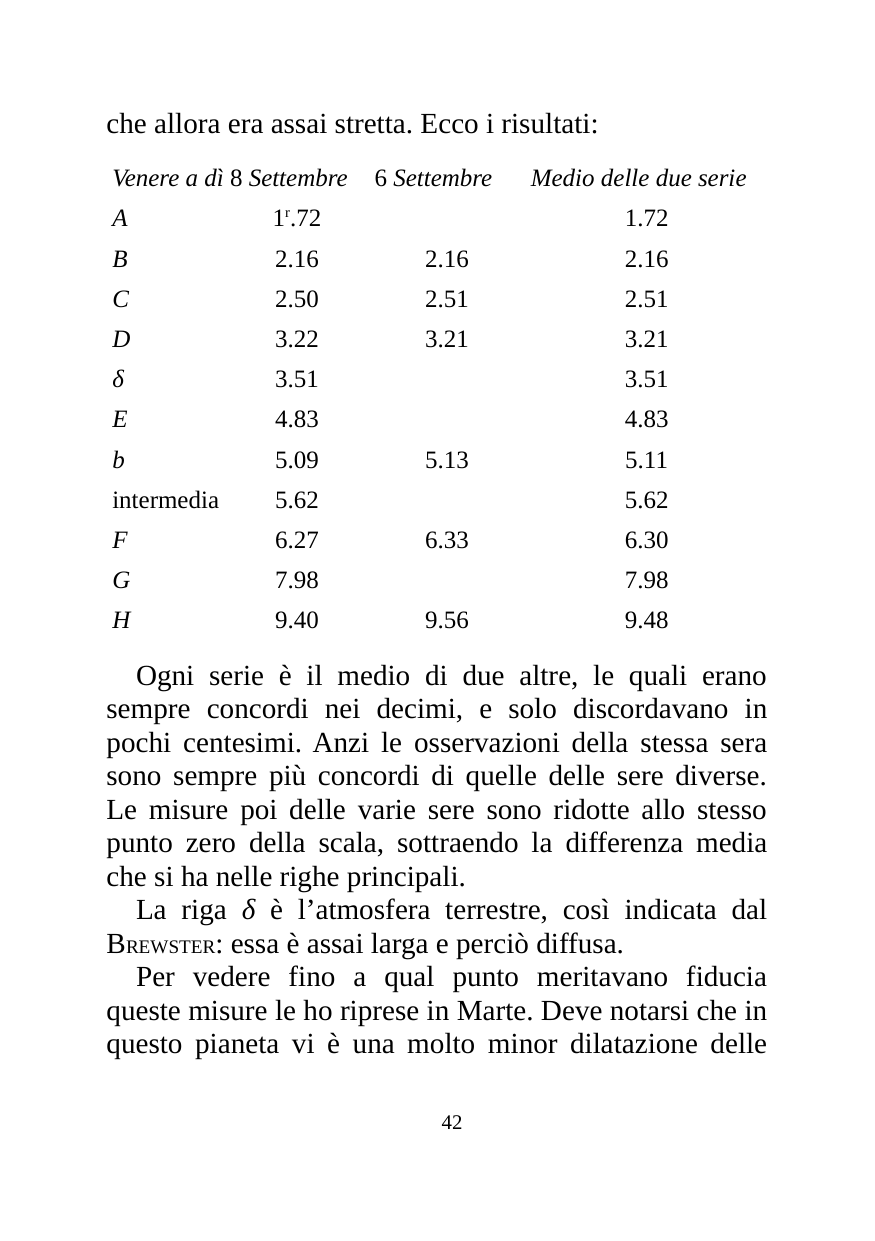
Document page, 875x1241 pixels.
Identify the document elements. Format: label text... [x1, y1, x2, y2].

table_cell 3.22 [225, 318, 369, 358]
table_cell 6.27 [225, 519, 369, 559]
table_cell 6.33 [369, 519, 525, 559]
table_cell 3.21 [525, 318, 768, 358]
table_header Medio delle due serie [525, 158, 768, 198]
table_cell 2.51 [525, 278, 768, 318]
table_cell G [106, 560, 225, 600]
table_header 6 Settembre [369, 158, 525, 198]
table_cell 2.50 [225, 278, 369, 318]
table_cell [369, 560, 525, 600]
table_cell 3.21 [369, 318, 525, 358]
table_cell 9.48 [525, 600, 768, 640]
table_cell 4.83 [525, 399, 768, 439]
table_cell 7.98 [525, 560, 768, 600]
table_cell B [106, 238, 225, 278]
table_cell 1.72 [525, 198, 768, 238]
table_cell E [106, 399, 225, 439]
table_cell 1r.72 [225, 198, 369, 238]
table_cell 5.62 [525, 479, 768, 519]
table_cell [369, 399, 525, 439]
table_cell 2.16 [525, 238, 768, 278]
table_cell C [106, 278, 225, 318]
text La riga δ è l’atmosfera terrestre, così indicata dal Brewster: essa è assai larga e perciò diffusa. [106, 892, 768, 959]
table_cell 4.83 [225, 399, 369, 439]
table_cell 2.16 [369, 238, 525, 278]
table_cell 6.30 [525, 519, 768, 559]
table_cell D [106, 318, 225, 358]
table_cell 2.51 [369, 278, 525, 318]
table_cell F [106, 519, 225, 559]
text che allora era assai stretta. Ecco i risultati: [106, 106, 768, 140]
table_cell H [106, 600, 225, 640]
table_cell 5.09 [225, 439, 369, 479]
table_header Venere a dì 8 Settembre [106, 158, 369, 198]
table_cell b [106, 439, 225, 479]
table_cell 3.51 [525, 359, 768, 399]
text Ogni serie è il medio di due altre, le quali erano sempre concordi nei decimi, e solo discordavano in pochi centesimi. Anzi le osservazioni della stessa sera sono sempre più concordi di quelle delle sere diverse. Le misure poi delle varie sere sono ridotte allo stesso punto zero della scala, sottraendo la differenza media che si ha nelle righe principali. [106, 658, 768, 892]
table_cell 9.56 [369, 600, 525, 640]
table_cell intermedia [106, 479, 225, 519]
table_cell 3.51 [225, 359, 369, 399]
table_cell 7.98 [225, 560, 369, 600]
table_cell [369, 359, 525, 399]
table_cell 2.16 [225, 238, 369, 278]
table_cell [369, 479, 525, 519]
table_cell 9.40 [225, 600, 369, 640]
text Per vedere fino a qual punto meritavano fiducia queste misure le ho riprese in Marte. Deve notarsi che in questo pianeta vi è una molto minor dilatazione delle [106, 959, 768, 1060]
table_cell 5.13 [369, 439, 525, 479]
table_cell δ [106, 359, 225, 399]
table_cell 5.11 [525, 439, 768, 479]
table_cell [369, 198, 525, 238]
table_cell 5.62 [225, 479, 369, 519]
table_cell A [106, 198, 225, 238]
